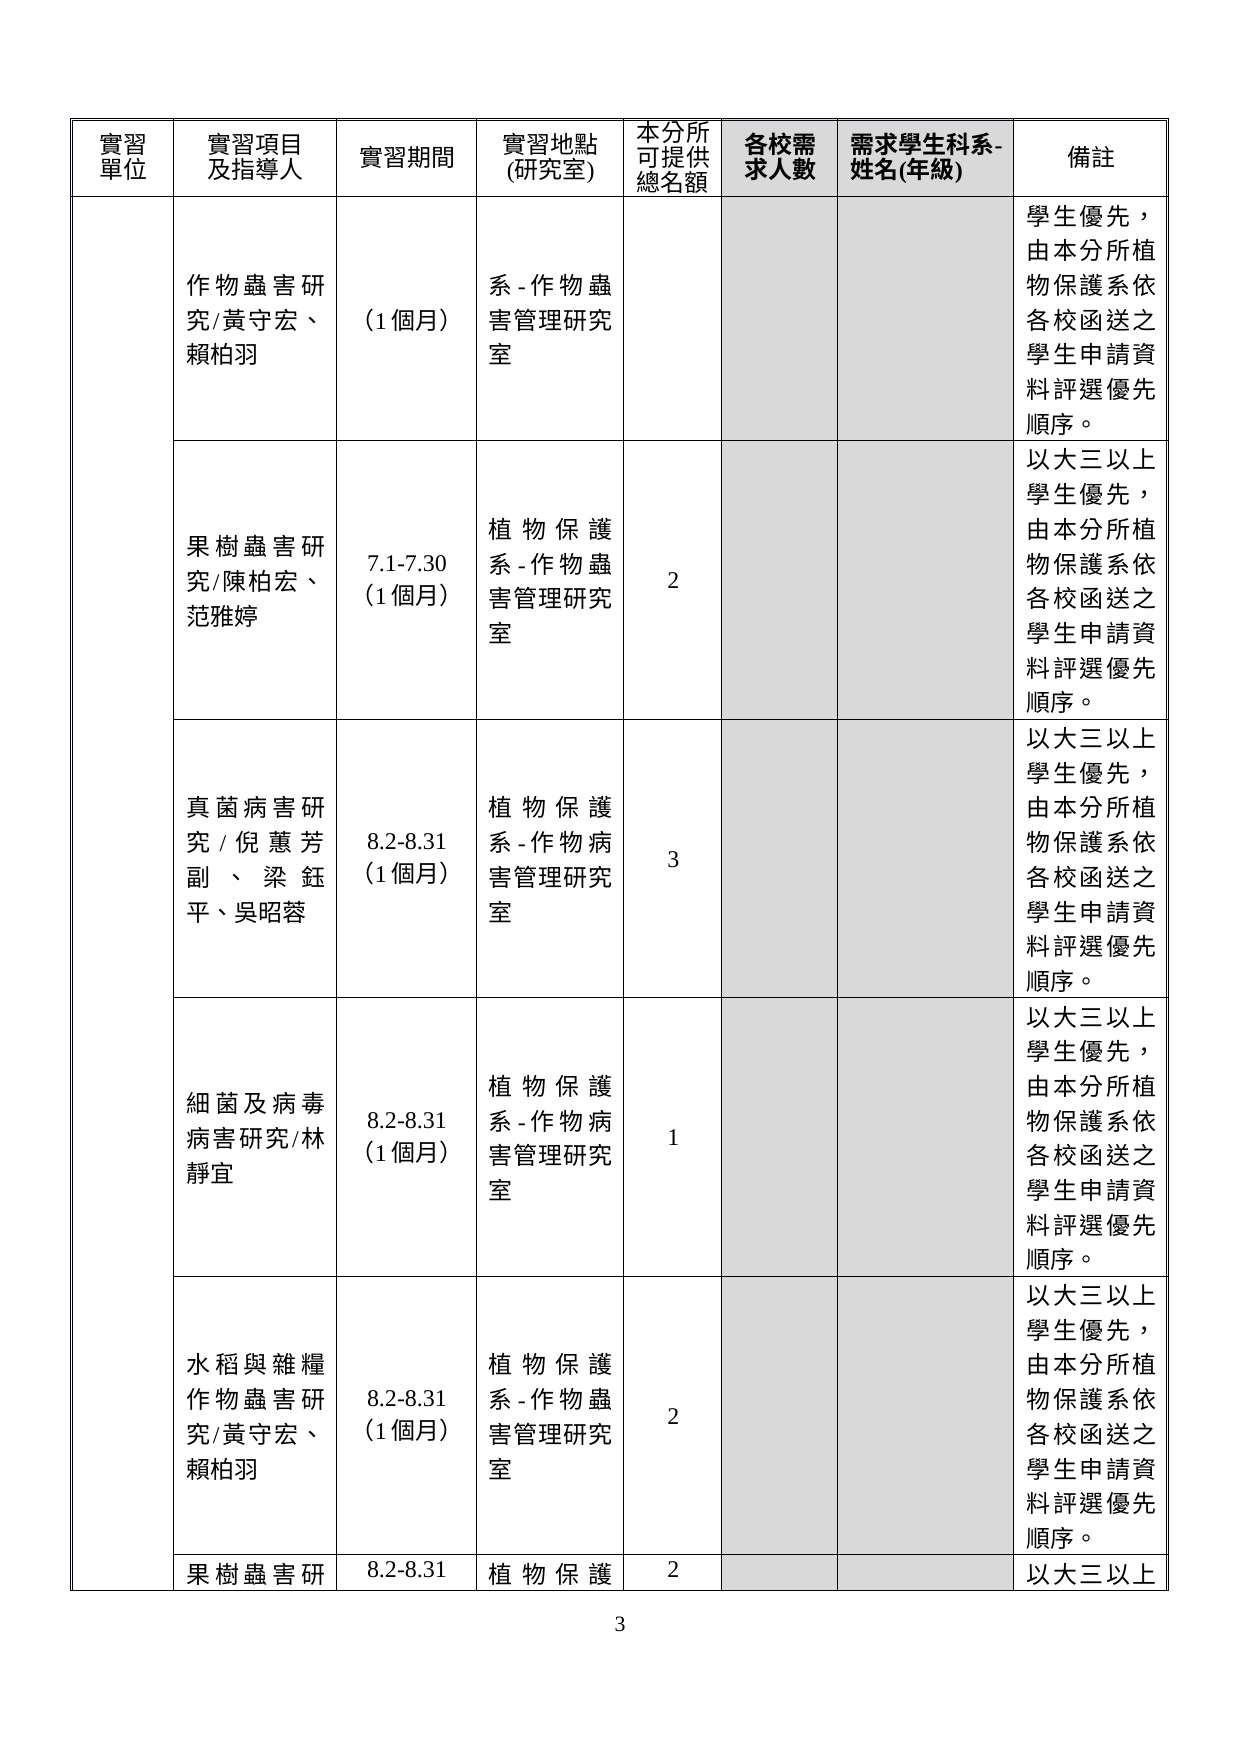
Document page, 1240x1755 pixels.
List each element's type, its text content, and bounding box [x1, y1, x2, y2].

table_cell [73, 197, 173, 1590]
table_cell 以大三以上學生優先，由本分所植物保護系依各校函送之學生申請資料評選優先順序。 [1014, 720, 1166, 997]
table_cell 3 [624, 720, 721, 997]
table_cell 植物保護系-作物病害管理研究室 [477, 998, 623, 1276]
table_cell 1 [624, 998, 721, 1276]
table_cell 植物保護系-作物蟲害管理研究室 [477, 441, 623, 719]
table_cell 系-作物蟲害管理研究室 [477, 197, 623, 440]
table_cell 果樹蟲害研 [174, 1555, 336, 1590]
table_header 實習期間 [337, 121, 476, 196]
table_header 實習地點 (研究室) [477, 121, 623, 196]
table_cell 8.2-8.31 （1個月） [337, 998, 476, 1276]
table_cell 7.1-7.30 （1個月） [337, 441, 476, 719]
table_cell 2 [624, 1555, 721, 1590]
table_cell [722, 441, 837, 719]
table_cell [624, 197, 721, 440]
table_header 各校需求人數 [722, 121, 837, 196]
table_header 實習項目 及指導人 [174, 121, 336, 196]
table_cell 2 [624, 441, 721, 719]
table_cell [838, 1555, 1013, 1590]
table_cell 細菌及病毒病害研究/林靜宜 [174, 998, 336, 1276]
table_header 備註 [1014, 121, 1166, 196]
table_cell 果樹蟲害研究/陳柏宏、范雅婷 [174, 441, 336, 719]
table_cell 以大三以上學生優先，由本分所植物保護系依各校函送之學生申請資料評選優先順序。 [1014, 1277, 1166, 1554]
table_cell [838, 720, 1013, 997]
table_cell [722, 720, 837, 997]
table_cell （1個月） [337, 197, 476, 440]
table_cell 2 [624, 1277, 721, 1554]
table_cell [838, 197, 1013, 440]
table_cell 植物保護系-作物病害管理研究室 [477, 720, 623, 997]
table_cell [838, 998, 1013, 1276]
table_cell 以大三以上學生優先，由本分所植物保護系依各校函送之學生申請資料評選優先順序。 [1014, 998, 1166, 1276]
table_cell 8.2-8.31 [337, 1555, 476, 1590]
table_cell [838, 441, 1013, 719]
table_cell 8.2-8.31 （1個月） [337, 1277, 476, 1554]
table_cell [722, 197, 837, 440]
table_cell 植物保護 [477, 1555, 623, 1590]
table_cell [722, 1277, 837, 1554]
table_cell [722, 1555, 837, 1590]
table_cell 以大三以上 [1014, 1555, 1166, 1590]
table_cell 真菌病害研究/倪蕙芳副、梁鈺平、吳昭蓉 [174, 720, 336, 997]
table_cell [838, 1277, 1013, 1554]
table_cell 水稻與雜糧作物蟲害研究/黃守宏、賴柏羽 [174, 1277, 336, 1554]
table_cell 作物蟲害研究/黃守宏、賴柏羽 [174, 197, 336, 440]
table_header 實習 單位 [73, 121, 173, 196]
table_cell 以大三以上學生優先，由本分所植物保護系依各校函送之學生申請資料評選優先順序。 [1014, 441, 1166, 719]
table_header 本分所可提供總名額 [624, 121, 721, 196]
table_cell 8.2-8.31 （1個月） [337, 720, 476, 997]
table_header 需求學生科系-姓名(年級) [838, 121, 1013, 196]
table_cell 植物保護系-作物蟲害管理研究室 [477, 1277, 623, 1554]
table_cell 學生優先，由本分所植物保護系依各校函送之學生申請資料評選優先順序。 [1014, 197, 1166, 440]
table_cell [722, 998, 837, 1276]
